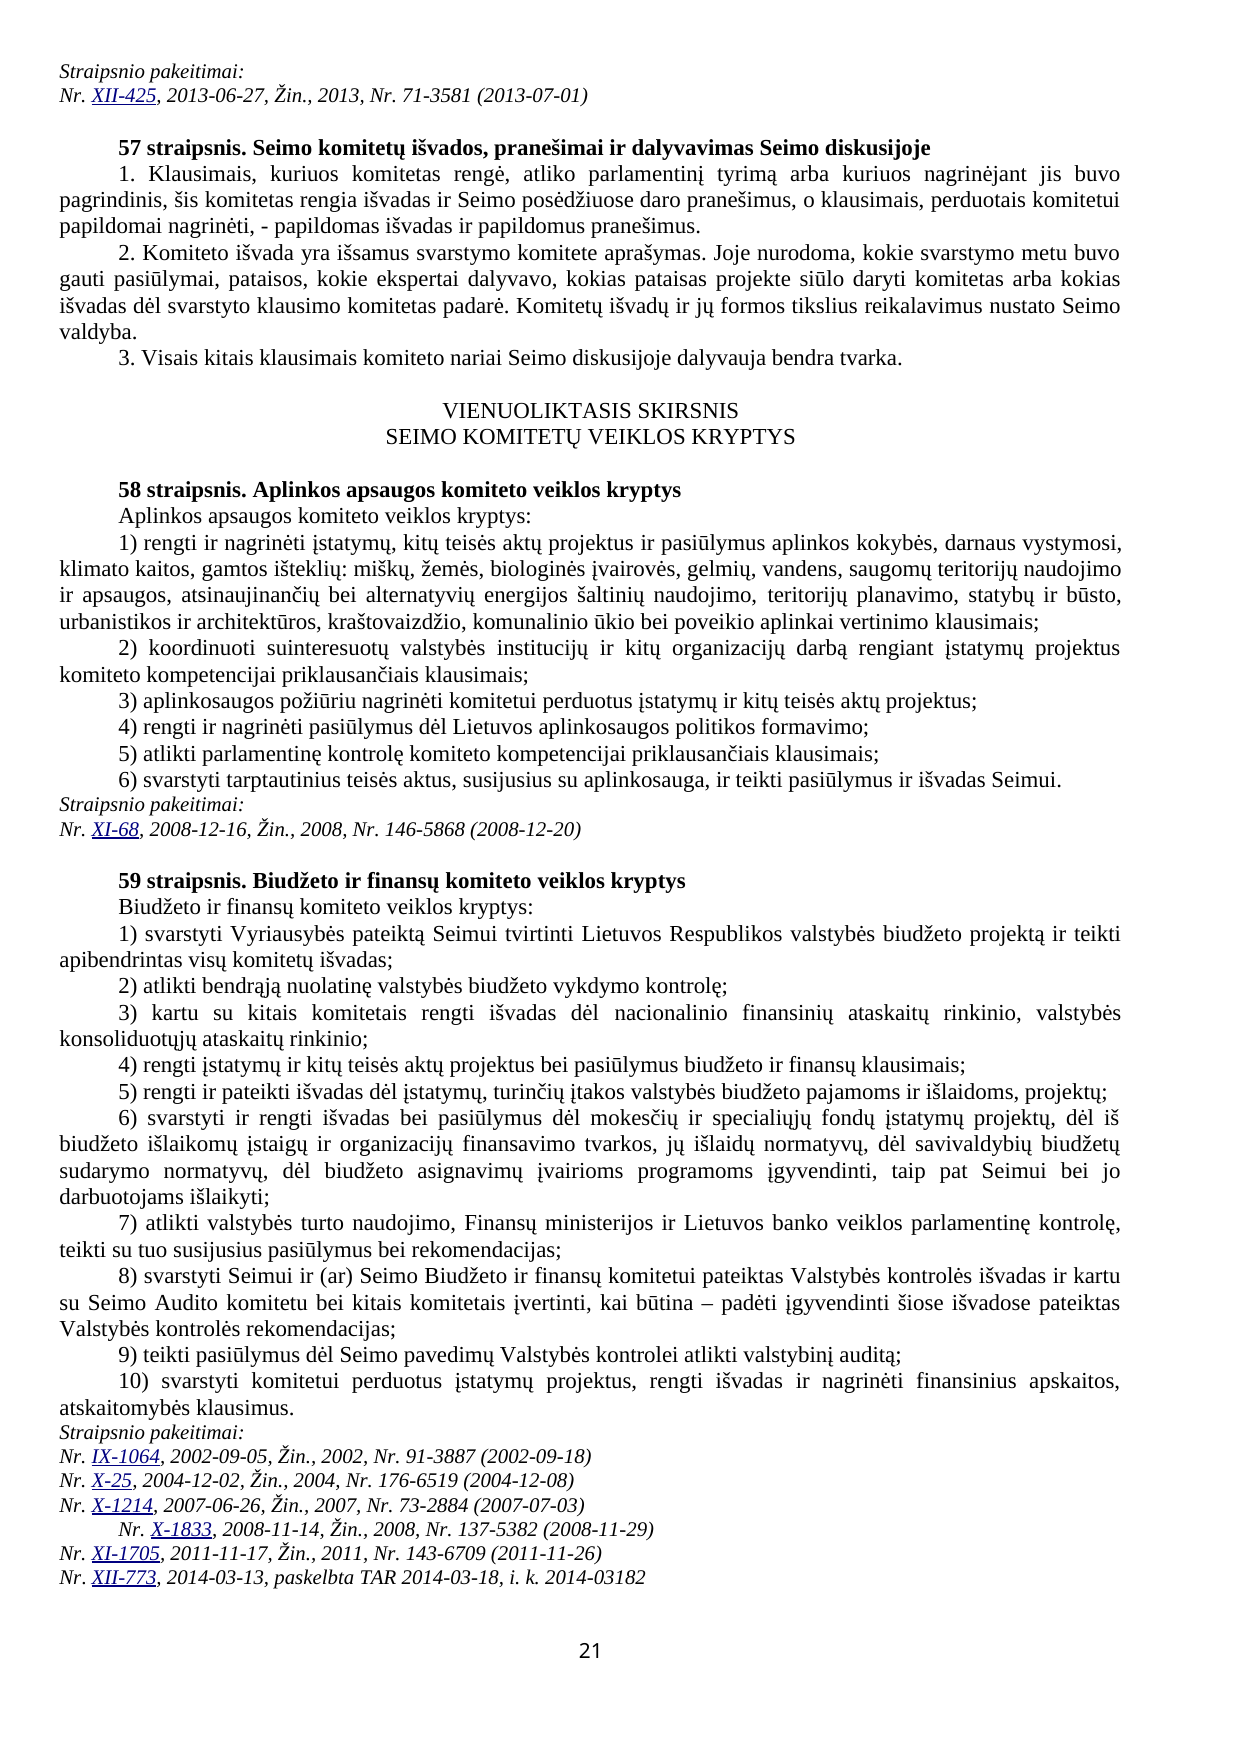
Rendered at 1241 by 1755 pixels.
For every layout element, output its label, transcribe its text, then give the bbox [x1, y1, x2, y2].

text 2) koordinuoti suinteresuotų valstybės institucijų ir kitų organizacijų darbą rengiant įstatymų projektus komiteto kompetencijai priklausančiais klausimais; [59, 634, 1122, 687]
text 1) rengti ir nagrinėti įstatymų, kitų teisės aktų projektus ir pasiūlymus aplinkos kokybės, darnaus vystymosi, klimato kaitos, gamtos išteklių: miškų, žemės, biologinės įvairovės, gelmių, vandens, saugomų teritorijų naudojimo ir apsaugos, atsinaujinančių bei alternatyvių energijos šaltinių naudojimo, teritorijų planavimo, statybų ir būsto, urbanistikos ir architektūros, kraštovaizdžio, komunalinio ūkio bei poveikio aplinkai vertinimo klausimais; [59, 529, 1122, 634]
text 1) svarstyti Vyriausybės pateiktą Seimui tvirtinti Lietuvos Respublikos valstybės biudžeto projektą ir teikti apibendrintas visų komitetų išvadas; [59, 919, 1122, 972]
text 10) svarstyti komitetui perduotus įstatymų projektus, rengti išvadas ir nagrinėti finansinius apskaitos, atskaitomybės klausimus. [59, 1368, 1122, 1420]
text Biudžeto ir finansų komiteto veiklos kryptys: [59, 893, 1122, 919]
text Straipsnio pakeitimai: [59, 1420, 1122, 1444]
text 6) svarstyti tarptautinius teisės aktus, susijusius su aplinkosauga, ir teikti pasiūlymus ir išvadas Seimui. [59, 766, 1122, 792]
text Straipsnio pakeitimai: [59, 792, 1122, 816]
text Nr. X-25, 2004-12-02, Žin., 2004, Nr. 176-6519 (2004-12-08) [59, 1468, 1122, 1492]
text 7) atlikti valstybės turto naudojimo, Finansų ministerijos ir Lietuvos banko veiklos parlamentinę kontrolę, teikti su tuo susijusius pasiūlymus bei rekomendacijas; [59, 1209, 1122, 1262]
text 59 straipsnis. Biudžeto ir finansų komiteto veiklos kryptys [59, 867, 1122, 893]
text Nr. IX-1064, 2002-09-05, Žin., 2002, Nr. 91-3887 (2002-09-18) [59, 1444, 1122, 1468]
text Nr. XII-425, 2013-06-27, Žin., 2013, Nr. 71-3581 (2013-07-01) [59, 83, 1122, 107]
text 5) atlikti parlamentinę kontrolę komiteto kompetencijai priklausančiais klausimais; [59, 740, 1122, 766]
text 9) teikti pasiūlymus dėl Seimo pavedimų Valstybės kontrolei atlikti valstybinį auditą; [59, 1341, 1122, 1368]
text Straipsnio pakeitimai: [59, 59, 1122, 83]
text Nr. XI-1705, 2011-11-17, Žin., 2011, Nr. 143-6709 (2011-11-26) [59, 1541, 1122, 1565]
text 57 straipsnis. Seimo komitetų išvados, pranešimai ir dalyvavimas Seimo diskusijoje [118, 133, 1122, 160]
text Nr. XI-68, 2008-12-16, Žin., 2008, Nr. 146-5868 (2008-12-20) [59, 816, 1122, 841]
text 58 straipsnis. Aplinkos apsaugos komiteto veiklos kryptys [59, 476, 1122, 502]
text 3) kartu su kitais komitetais rengti išvadas dėl nacionalinio finansinių ataskaitų rinkinio, valstybės konsoliduotųjų ataskaitų rinkinio; [59, 999, 1122, 1051]
text 1. Klausimais, kuriuos komitetas rengė, atliko parlamentinį tyrimą arba kuriuos nagrinėjant jis buvo pagrindinis, šis komitetas rengia išvadas ir Seimo posėdžiuose daro pranešimus, o klausimais, perduotais komitetui papildomai nagrinėti, - papildomas išvadas ir papildomus pranešimus. [59, 160, 1122, 239]
text Nr. X-1833, 2008-11-14, Žin., 2008, Nr. 137-5382 (2008-11-29) [59, 1517, 1122, 1541]
text 4) rengti ir nagrinėti pasiūlymus dėl Lietuvos aplinkosaugos politikos formavimo; [59, 713, 1122, 740]
text Nr. X-1214, 2007-06-26, Žin., 2007, Nr. 73-2884 (2007-07-03) [59, 1492, 1122, 1517]
text Nr. XII-773, 2014-03-13, paskelbta TAR 2014-03-18, i. k. 2014-03182 [59, 1565, 1122, 1589]
text 2. Komiteto išvada yra išsamus svarstymo komitete aprašymas. Joje nurodoma, kokie svarstymo metu buvo gauti pasiūlymai, pataisos, kokie ekspertai dalyvavo, kokias pataisas projekte siūlo daryti komitetas arba kokias išvadas dėl svarstyto klausimo komitetas padarė. Komitetų išvadų ir jų formos tikslius reikalavimus nustato Seimo valdyba. [59, 239, 1122, 344]
text SEIMO KOMITETŲ VEIKLOS KRYPTYS [59, 423, 1122, 450]
text 3) aplinkosaugos požiūriu nagrinėti komitetui perduotus įstatymų ir kitų teisės aktų projektus; [59, 687, 1122, 713]
text Aplinkos apsaugos komiteto veiklos kryptys: [59, 502, 1122, 529]
text 3. Visais kitais klausimais komiteto nariai Seimo diskusijoje dalyvauja bendra tvarka. [59, 344, 1122, 371]
text 6) svarstyti ir rengti išvadas bei pasiūlymus dėl mokesčių ir specialiųjų fondų įstatymų projektų, dėl iš biudžeto išlaikomų įstaigų ir organizacijų finansavimo tvarkos, jų išlaidų normatyvų, dėl savivaldybių biudžetų sudarymo normatyvų, dėl biudžeto asignavimų įvairioms programoms įgyvendinti, taip pat Seimui bei jo darbuotojams išlaikyti; [59, 1104, 1122, 1209]
text VIENUOLIKTASIS SKIRSNIS [59, 397, 1122, 423]
text 4) rengti įstatymų ir kitų teisės aktų projektus bei pasiūlymus biudžeto ir finansų klausimais; [59, 1051, 1122, 1078]
text 2) atlikti bendrąją nuolatinę valstybės biudžeto vykdymo kontrolę; [59, 972, 1122, 999]
text 5) rengti ir pateikti išvadas dėl įstatymų, turinčių įtakos valstybės biudžeto pajamoms ir išlaidoms, projektų; [59, 1078, 1122, 1104]
text 8) svarstyti Seimui ir (ar) Seimo Biudžeto ir finansų komitetui pateiktas Valstybės kontrolės išvadas ir kartu su Seimo Audito komitetu bei kitais komitetais įvertinti, kai būtina – padėti įgyvendinti šiose išvadose pateiktas Valstybės kontrolės rekomendacijas; [59, 1262, 1122, 1341]
